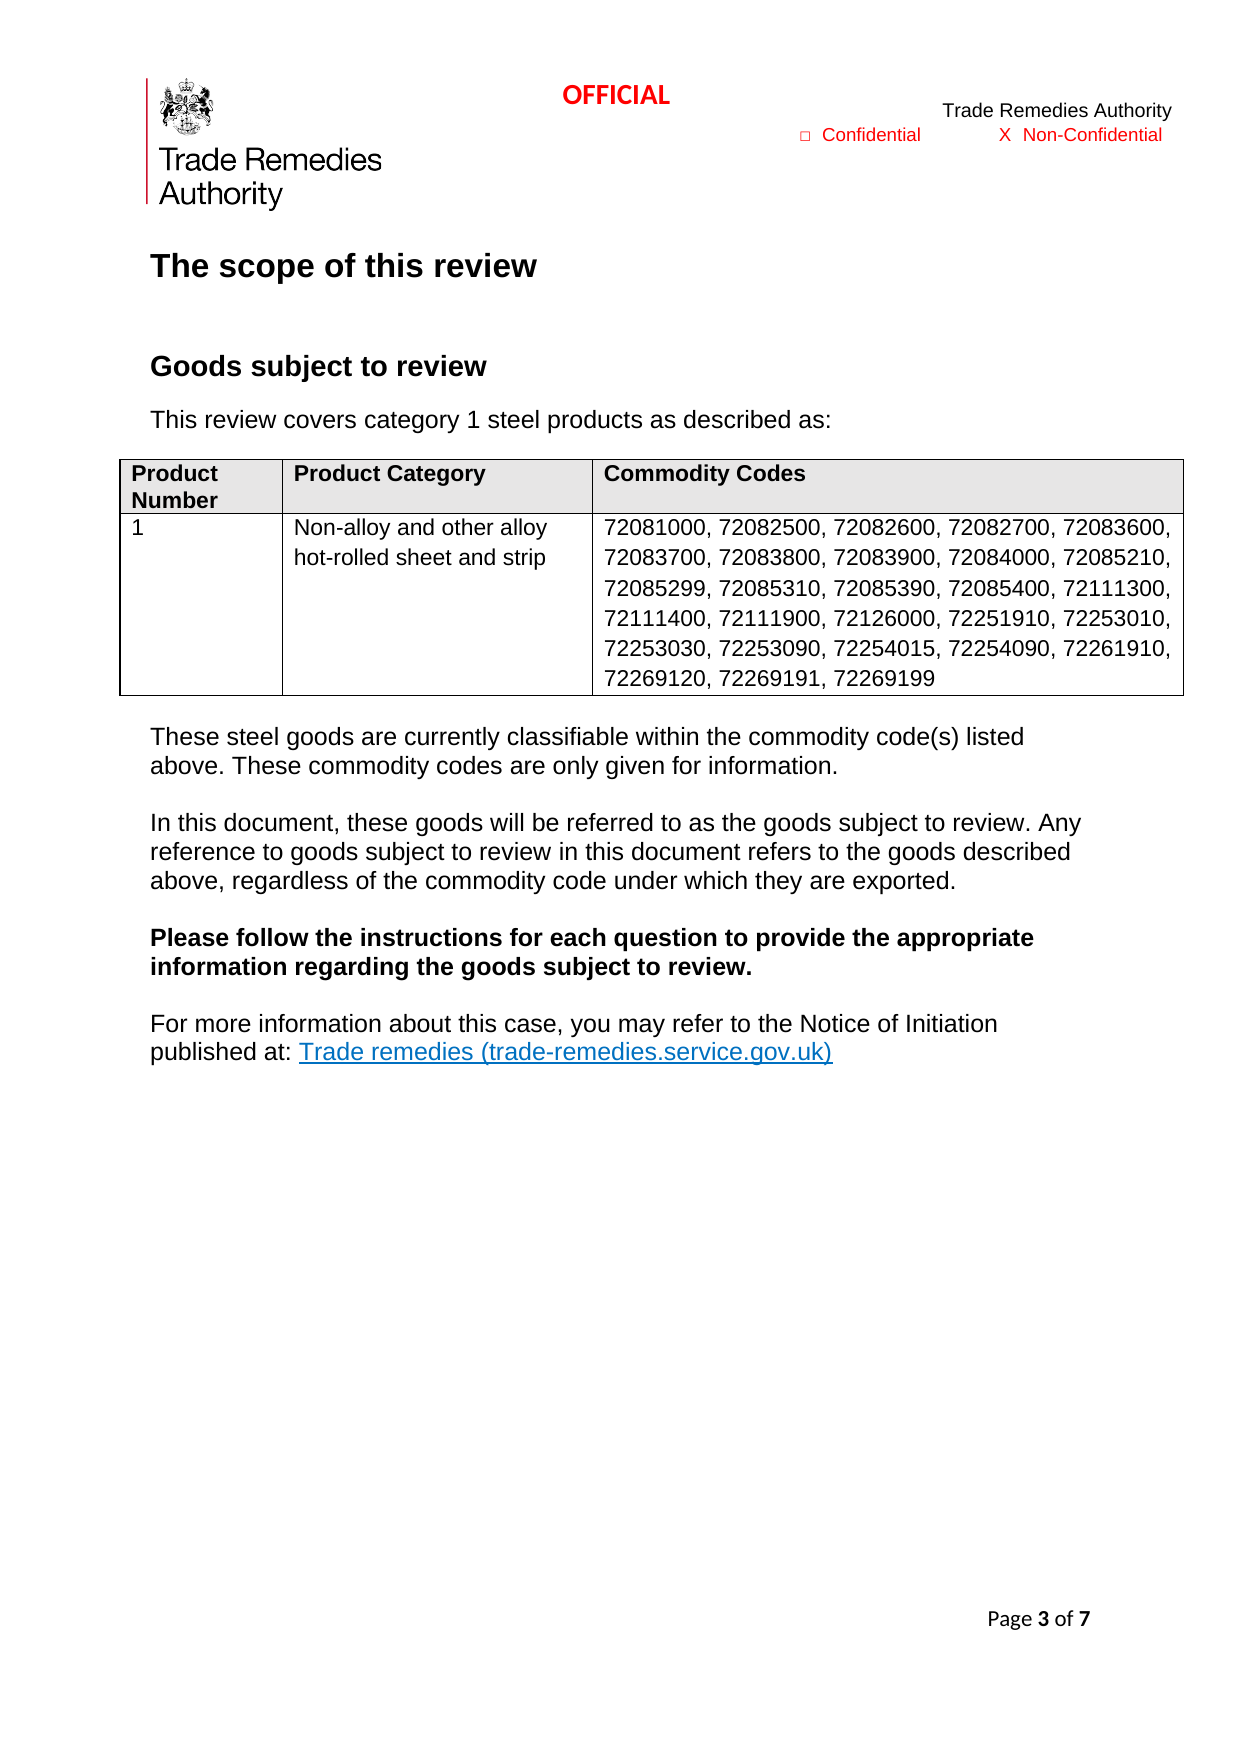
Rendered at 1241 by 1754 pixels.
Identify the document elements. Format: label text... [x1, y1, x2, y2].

text These steel goods are currently classifiable within the commodity code(s) listed above. These commodity codes are only given for information. [150, 722, 1090, 779]
text Goods subject to review [150, 349, 1090, 382]
text In this document, these goods will be referred to as the goods subject to review. Any reference to goods subject to review in this document refers to the goods described above, regardless of the commodity code under which they are exported. [150, 808, 1090, 894]
table_cell 1 [121, 514, 282, 695]
table_cell 72081000, 72082500, 72082600, 72082700, 72083600, 72083700, 72083800, 72083900, 72084000, 72085210, 72085299, 72085310, 72085390, 72085400, 72111300, 72111400, 72111900, 72126000, 72251910, 72253010, 72253030, 72253090, 72254015, 72254090, 72261910, 72269120, 72269191, 72269199 [593, 514, 1183, 695]
text For more information about this case, you may refer to the Notice of Initiation published at: Trade remedies (trade-remedies.service.gov.uk) [150, 1009, 1090, 1066]
text Please follow the instructions for each question to provide the appropriate information regarding the goods subject to review. [150, 923, 1090, 981]
table_header Product Number [121, 460, 282, 513]
table_header Product Category [283, 460, 592, 513]
subtitle The scope of this review [150, 246, 1090, 285]
text This review covers category 1 steel products as described as: [150, 405, 1090, 434]
table_header Commodity Codes [593, 460, 1183, 513]
table_cell Non-alloy and other alloy hot-rolled sheet and strip [283, 514, 592, 695]
